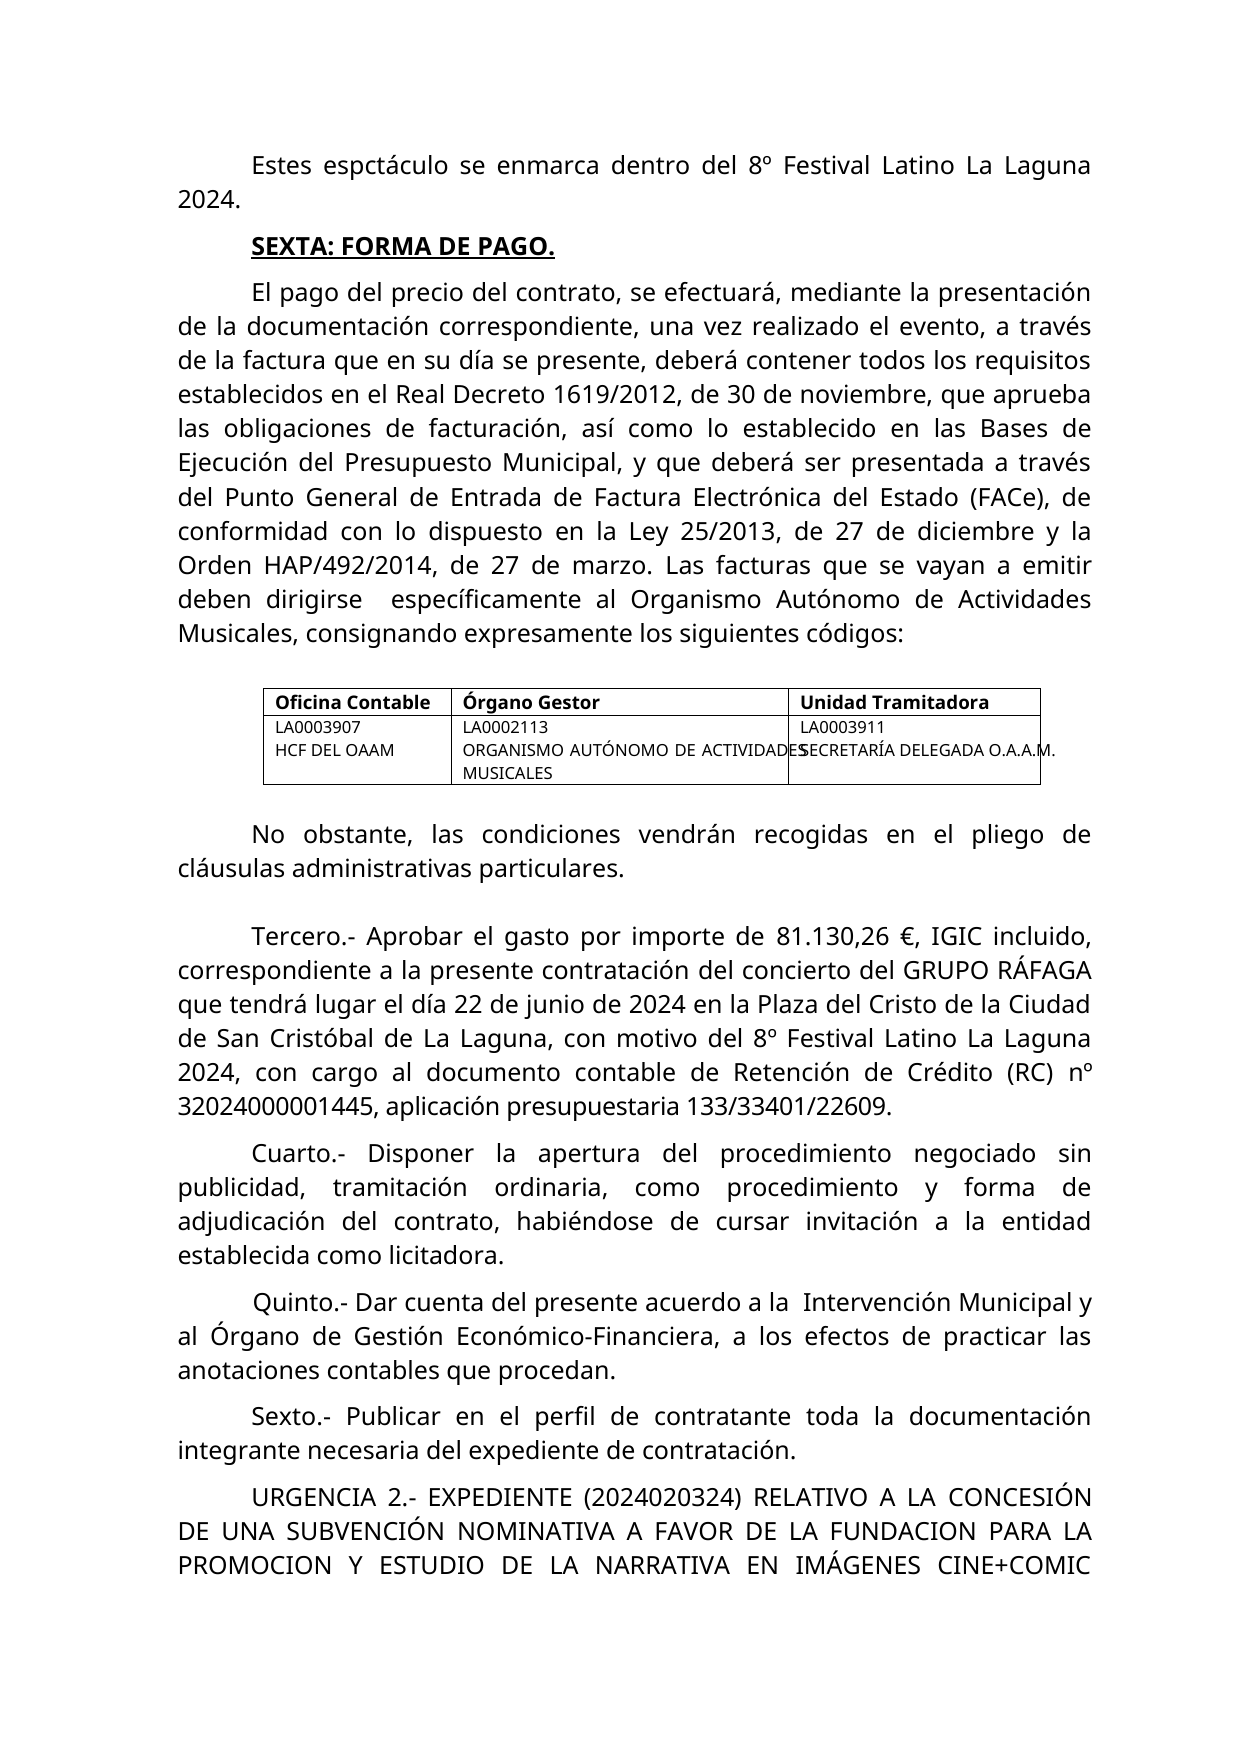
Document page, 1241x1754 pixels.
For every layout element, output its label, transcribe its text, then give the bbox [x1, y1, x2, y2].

text Sexto.- Publicar en el perfil de contratante toda la documentación integrante necesaria del expediente de contratación. [177, 1399, 1093, 1467]
text Cuarto.- Disponer la apertura del procedimiento negociado sin publicidad, tramitación ordinaria, como procedimiento y forma de adjudicación del contrato, habiéndose de cursar invitación a la entidad establecida como licitadora. [177, 1135, 1093, 1272]
text El pago del precio del contrato, se efectuará, mediante la presentación de la documentación correspondiente, una vez realizado el evento, a través de la factura que en su día se presente, deberá contener todos los requisitos establecidos en el Real Decreto 1619/2012, de 30 de noviembre, que aprueba las obligaciones de facturación, así como lo establecido en las Bases de Ejecución del Presupuesto Municipal, y que deberá ser presentada a través del Punto General de Entrada de Factura Electrónica del Estado (FACe), de conformidad con lo dispuesto en la Ley 25/2013, de 27 de diciembre y la Orden HAP/492/2014, de 27 de marzo. Las facturas que se vayan a emitir deben dirigirse específicamente al Organismo Autónomo de Actividades Musicales, consignando expresamente los siguientes códigos: [177, 275, 1093, 649]
text Quinto.- Dar cuenta del presente acuerdo a la Intervención Municipal y al Órgano de Gestión Económico-Financiera, a los efectos de practicar las anotaciones contables que procedan. [177, 1284, 1093, 1386]
table_cell LA0002113 ORGANISMO AUTÓNOMO DE ACTIVIDADES MUSICALES [452, 716, 788, 784]
table_header Órgano Gestor [452, 689, 788, 715]
table_header Oficina Contable [264, 689, 451, 715]
table_cell LA0003911 SECRETARÍA DELEGADA O.A.A.M. [789, 716, 1040, 784]
text URGENCIA 2.- EXPEDIENTE (2024020324) RELATIVO A LA CONCESIÓN DE UNA SUBVENCIÓN NOMINATIVA A FAVOR DE LA FUNDACION PARA LA PROMOCION Y ESTUDIO DE LA NARRATIVA EN IMÁGENES CINE+COMIC [177, 1479, 1093, 1582]
table_cell LA0003907 HCF DEL OAAM [264, 716, 451, 784]
text Estes espctáculo se enmarca dentro del 8º Festival Latino La Laguna 2024. [177, 148, 1093, 216]
table_header Unidad Tramitadora [789, 689, 1040, 715]
text Tercero.- Aprobar el gasto por importe de 81.130,26 €, IGIC incluido, correspondiente a la presente contratación del concierto del GRUPO RÁFAGA que tendrá lugar el día 22 de junio de 2024 en la Plaza del Cristo de la Ciudad de San Cristóbal de La Laguna, con motivo del 8º Festival Latino La Laguna 2024, con cargo al documento contable de Retención de Crédito (RC) nº 32024000001445, aplicación presupuestaria 133/33401/22609. [177, 918, 1093, 1123]
text No obstante, las condiciones vendrán recogidas en el pliego de cláusulas administrativas particulares. [177, 816, 1093, 884]
text SEXTA: FORMA DE PAGO. [177, 228, 1093, 262]
